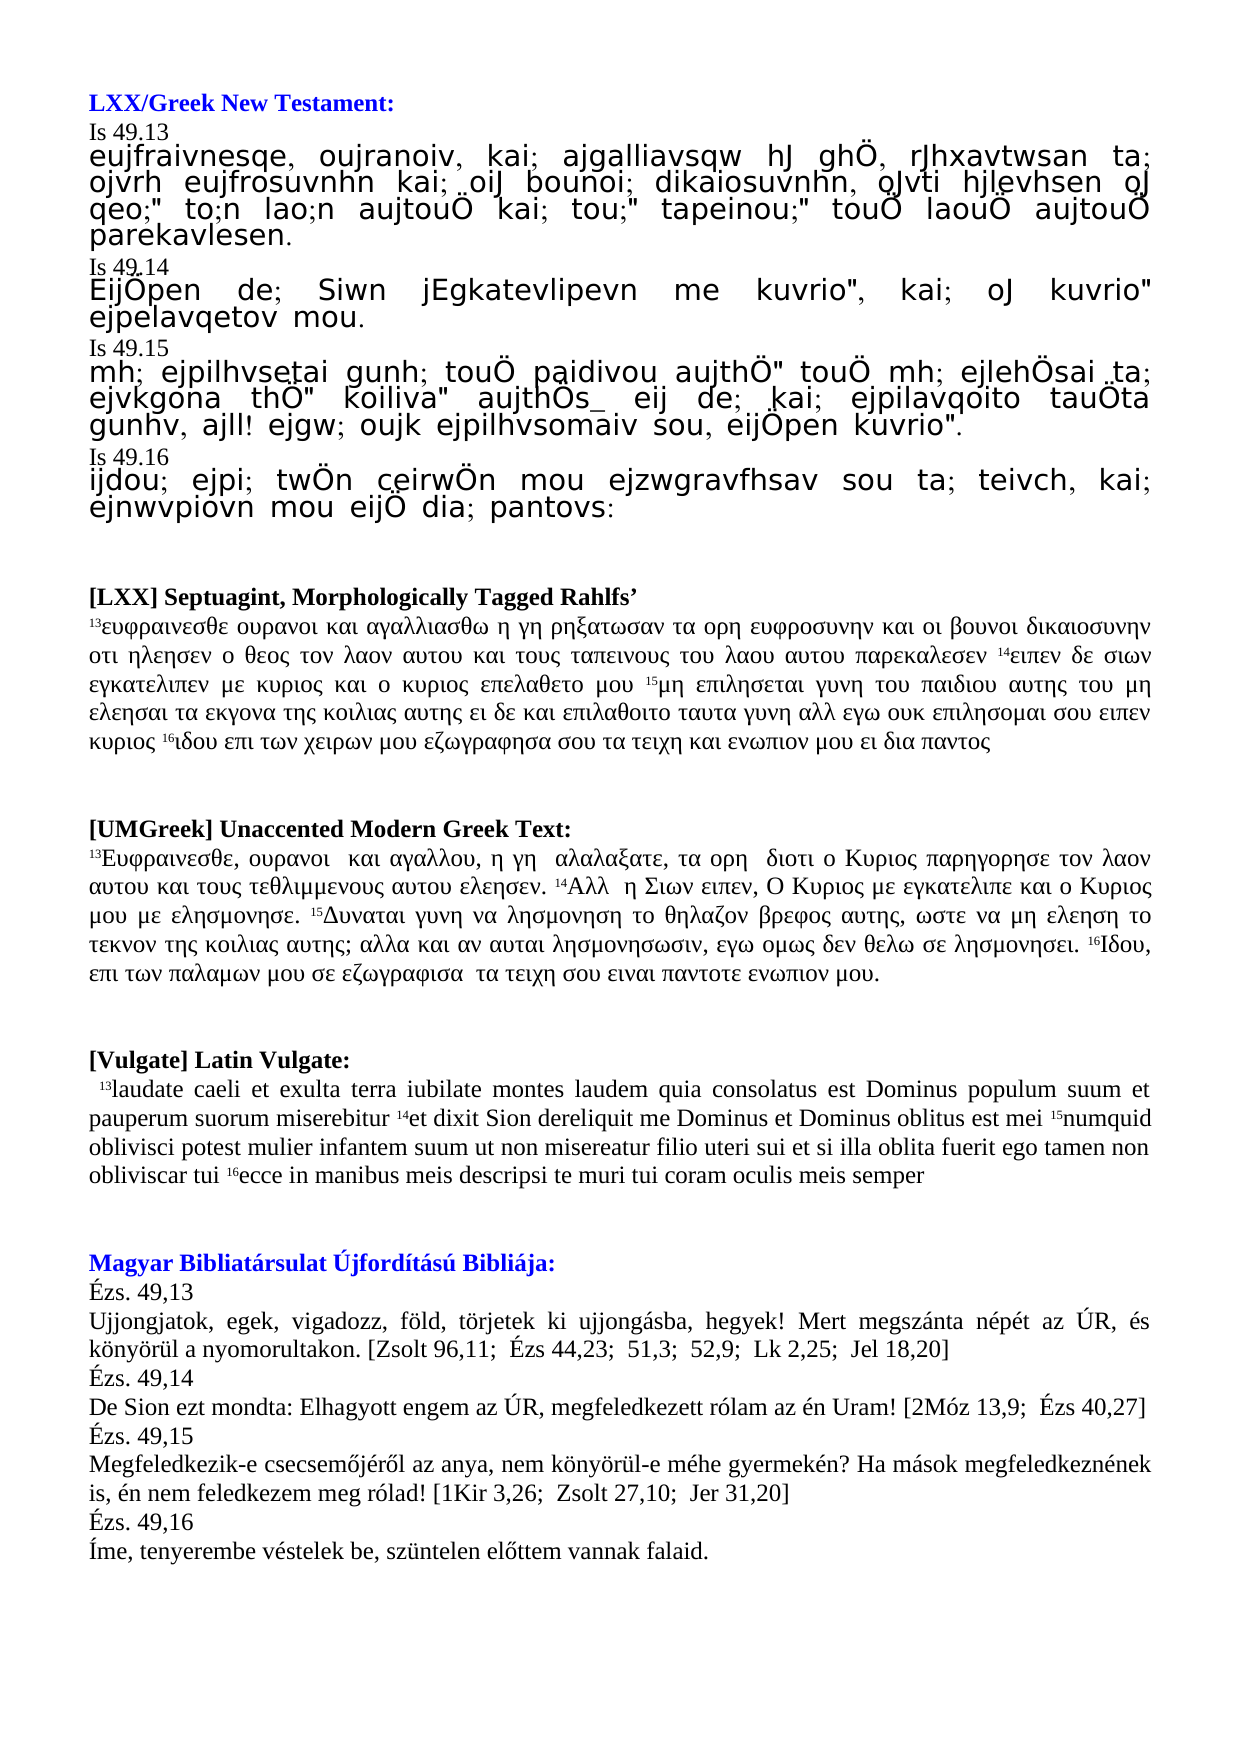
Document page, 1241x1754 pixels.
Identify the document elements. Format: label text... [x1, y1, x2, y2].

text Ujjongjatok, egek, vigadozz, föld, törjetek ki ujjongásba, hegyek! Mert megszánta népét az ÚR, és könyörül a nyomorultakon. [Zsolt 96,11; Ézs 44,23; 51,3; 52,9; Lk 2,25; Jel 18,20] [88, 1306, 1152, 1363]
text [LXX] Septuagint, Morphologically Tagged Rahlfs’ [88, 582, 1152, 611]
text Megfeledkezik-e csecsemőjéről az anya, nem könyörül-e méhe gyermekén? Ha mások megfeledkeznének is, én nem feledkezem meg rólad! [1Kir 3,26; Zsolt 27,10; Jer 31,20] [88, 1449, 1152, 1507]
text Ézs. 49,14 [88, 1363, 1152, 1392]
text [Vulgate] Latin Vulgate: [88, 1046, 1152, 1074]
text Is 49.14 [88, 252, 1152, 281]
text LXX/Greek New Testament: [88, 88, 1152, 117]
text Is 49.13 [88, 117, 1152, 146]
text ijdou; ejpi; twÖn ceirwÖn mou ejzwgravfhsav sou ta; teivch, kai; ejnwvpiovn mou eijÖ dia; pantovs: [88, 470, 1152, 523]
text EijÖpen de; Siwn jEgkatevlipevn me kuvrio", kai; oJ kuvrio" ejpelavqetov mou. [88, 281, 1152, 333]
text Magyar Bibliatársulat Újfordítású Bibliája: [88, 1248, 1152, 1277]
text Is 49.15 [88, 333, 1152, 362]
text Ézs. 49,16 [88, 1507, 1152, 1536]
text mh; ejpilhvsetai gunh; touÖ paidivou aujthÖ" touÖ mh; ejlehÖsai ta; ejvkgona thÖ" koiliva" aujthÖs_ eij de; kai; ejpilavqoito tauÖta gunhv, ajll! ejgw; oujk ejpilhvsomaiv sou, eijÖpen kuvrio". [88, 362, 1152, 442]
text Is 49.16 [88, 442, 1152, 470]
text 13ευφραινεσθε ουρανοι και αγαλλιασθω η γη ρηξατωσαν τα ορη ευφροσυνην και οι βουνοι δικαιοσυνην οτι ηλεησεν ο θεος τον λαον αυτου και τους ταπεινους του λαου αυτου παρεκαλεσεν 14ειπεν δε σιων εγκατελιπεν με κυριος και ο κυριος επελαθετο μου 15μη επιλησεται γυνη του παιδιου αυτης του μη ελεησαι τα εκγονα της κοιλιας αυτης ει δε και επιλαθοιτο ταυτα γυνη αλλ εγω ουκ επιλησομαι σου ειπεν κυριος 16ιδου επι των χειρων μου εζωγραφησα σου τα τειχη και ενωπιον μου ει δια παντος [88, 611, 1152, 755]
text [UMGreek] Unaccented Modern Greek Text: [88, 814, 1152, 843]
text Íme, tenyerembe véstelek be, szüntelen előttem vannak falaid. [88, 1536, 1152, 1564]
text Ézs. 49,13 [88, 1277, 1152, 1306]
text 13Ευφραινεσθε, ουρανοι και αγαλλου, η γη αλαλαξατε, τα ορη διοτι ο Κυριος παρηγορησε τον λαον αυτου και τους τεθλιμμενους αυτου ελεησεν. 14Αλλ η Σιων ειπεν, Ο Κυριος με εγκατελιπε και ο Κυριος μου με ελησμονησε. 15Δυναται γυνη να λησμονηση το θηλαζον βρεφος αυτης, ωστε να μη ελεηση το τεκνον της κοιλιας αυτης; αλλα και αν αυται λησμονησωσιν, εγω ομως δεν θελω σε λησμονησει. 16Ιδου, επι των παλαμων μου σε εζωγραφισα τα τειχη σου ειναι παντοτε ενωπιον μου. [88, 843, 1152, 986]
text De Sion ezt mondta: Elhagyott engem az ÚR, megfeledkezett rólam az én Uram! [2Móz 13,9; Ézs 40,27] [88, 1392, 1152, 1421]
text eujfraivnesqe, oujranoiv, kai; ajgalliavsqw hJ ghÖ, rJhxavtwsan ta; ojvrh eujfrosuvnhn kai; oiJ bounoi; dikaiosuvnhn, oJvti hjlevhsen oJ qeo;" to;n lao;n aujtouÖ kai; tou;" tapeinou;" touÖ laouÖ aujtouÖ parekavlesen. [88, 146, 1152, 252]
text Ézs. 49,15 [88, 1421, 1152, 1449]
text 13laudate caeli et exulta terra iubilate montes laudem quia consolatus est Dominus populum suum et pauperum suorum miserebitur 14et dixit Sion dereliquit me Dominus et Dominus oblitus est mei 15numquid oblivisci potest mulier infantem suum ut non misereatur filio uteri sui et si illa oblita fuerit ego tamen non obliviscar tui 16ecce in manibus meis descripsi te muri tui coram oculis meis semper [88, 1074, 1152, 1189]
